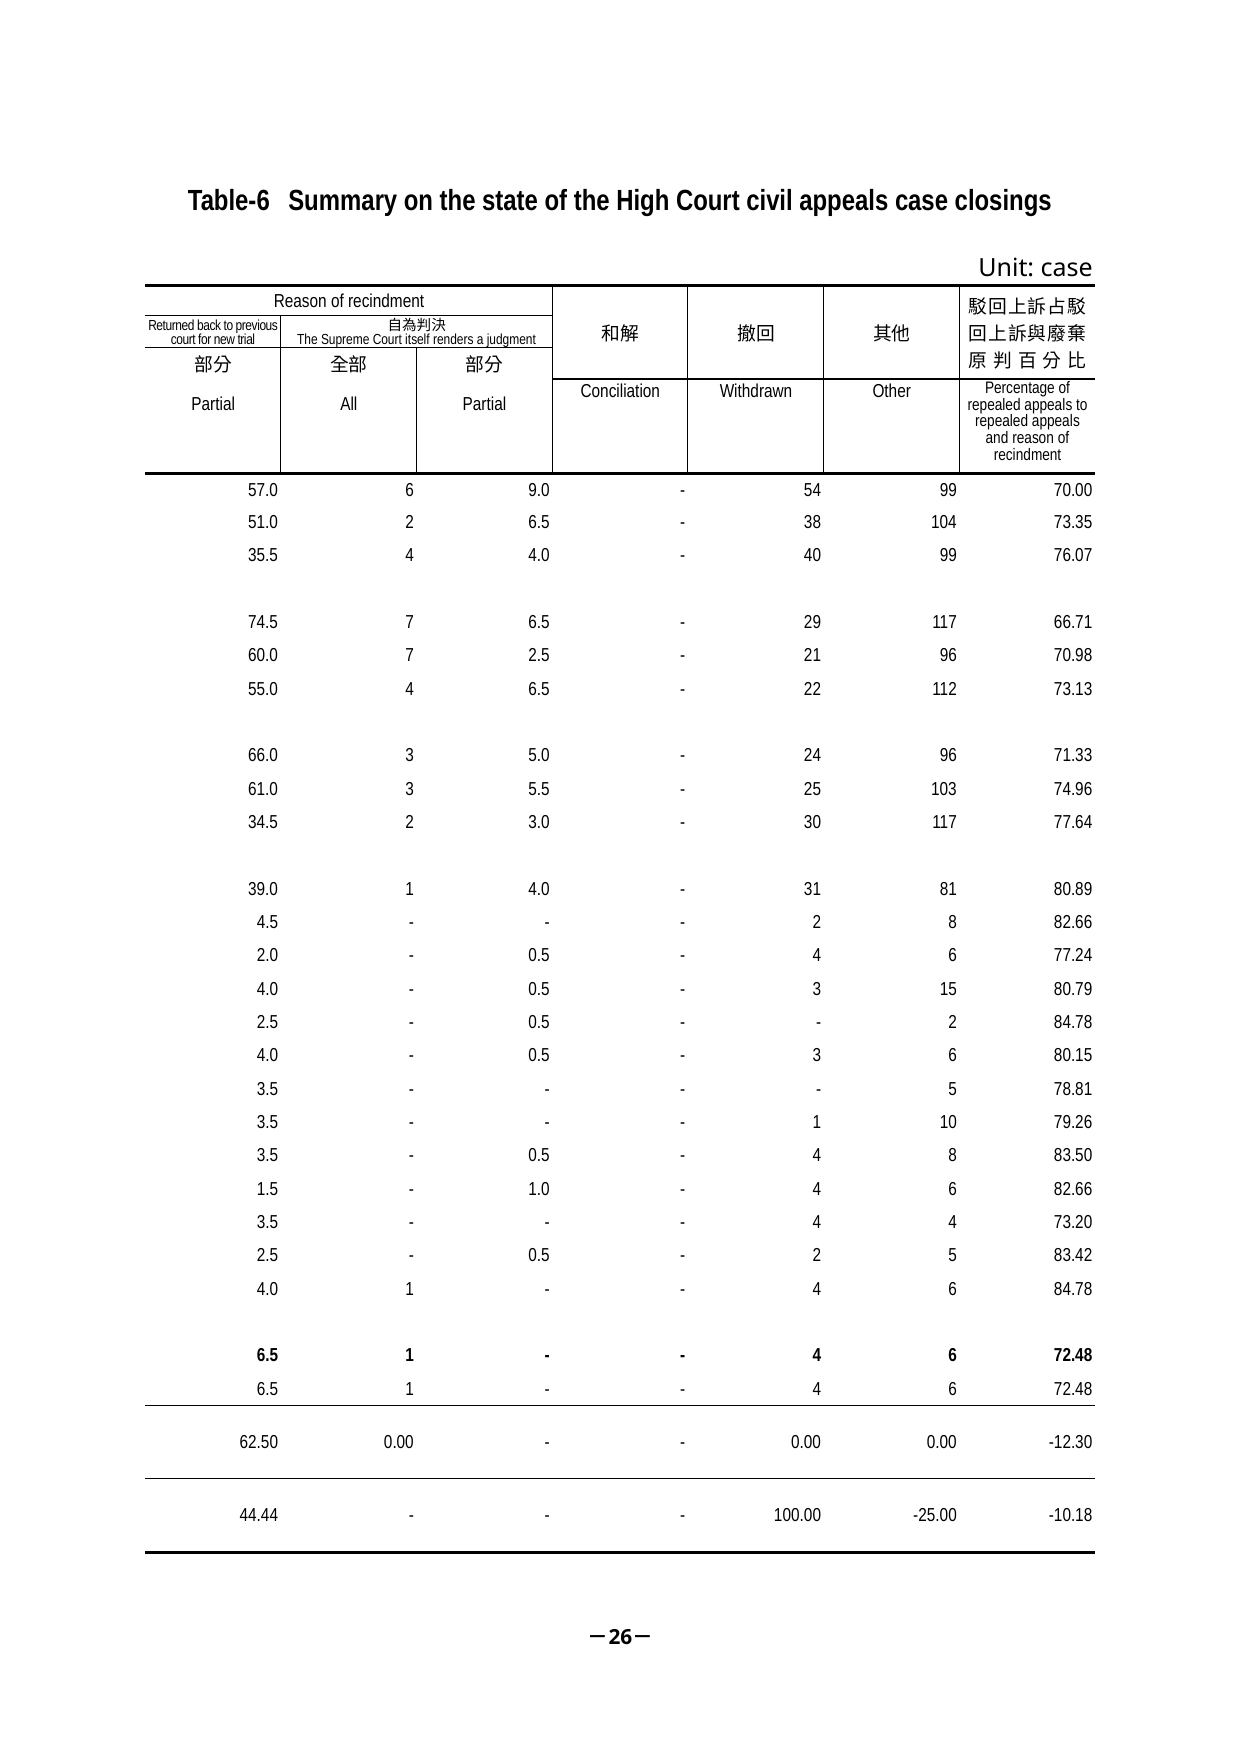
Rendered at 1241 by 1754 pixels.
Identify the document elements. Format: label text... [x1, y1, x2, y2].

table_cell - [552, 505, 688, 538]
table_cell 6 [824, 938, 959, 972]
table_cell 117 [824, 605, 959, 638]
table_cell [824, 572, 959, 605]
table_cell 34.5 [145, 805, 281, 838]
table_cell 8 [824, 1138, 959, 1172]
table_cell 29 [688, 605, 824, 638]
table_cell 6.5 [145, 1372, 281, 1405]
table_cell Withdrawn [688, 380, 823, 472]
table_cell 6 [824, 1172, 959, 1205]
table_cell 24 [688, 738, 824, 772]
table_cell - [552, 772, 688, 805]
table_cell 7 [281, 605, 416, 638]
table_cell 部分 [417, 348, 552, 378]
table_cell [145, 705, 281, 738]
table_cell 8 [824, 905, 959, 938]
table_cell 74.96 [959, 772, 1095, 805]
table_cell [145, 572, 281, 605]
table_cell 4 [688, 1138, 824, 1172]
table_cell 22 [688, 672, 824, 705]
table_cell 6 [824, 1372, 959, 1405]
table_cell - [281, 1479, 416, 1551]
table_cell 1.5 [145, 1172, 281, 1205]
table_cell 55.0 [145, 672, 281, 705]
table_cell All [281, 378, 416, 472]
table_cell 1 [281, 872, 416, 905]
table_cell - [552, 1238, 688, 1272]
table_cell [281, 1305, 416, 1338]
table_cell 71.33 [959, 738, 1095, 772]
table_cell 4 [688, 1338, 824, 1372]
table_cell - [552, 1338, 688, 1372]
table_cell 3.5 [145, 1105, 281, 1138]
table_cell [959, 705, 1095, 738]
table_cell 全部 [281, 348, 416, 378]
table_cell - [552, 605, 688, 638]
table_cell - [281, 1172, 416, 1205]
table_cell - [552, 672, 688, 705]
table_cell [824, 838, 959, 872]
table_cell 4.0 [145, 1272, 281, 1305]
text Unit: case [148, 250, 1092, 284]
table_cell - [281, 1238, 416, 1272]
table_cell 3.5 [145, 1138, 281, 1172]
table_cell 2.5 [416, 638, 552, 672]
table_cell 38 [688, 505, 824, 538]
table_cell 76.07 [959, 538, 1095, 572]
table_cell 4.0 [416, 538, 552, 572]
table_cell 5.0 [416, 738, 552, 772]
table_cell - [281, 972, 416, 1005]
table_cell 70.98 [959, 638, 1095, 672]
table_cell 40 [688, 538, 824, 572]
table_cell 0.5 [416, 938, 552, 972]
table_cell - [281, 1005, 416, 1038]
table_cell [959, 1305, 1095, 1338]
table_cell 60.0 [145, 638, 281, 672]
table_cell 3 [688, 1038, 824, 1072]
table_cell - [552, 1105, 688, 1138]
table_cell [552, 838, 688, 872]
table_cell 6.5 [416, 672, 552, 705]
table_cell - [281, 1072, 416, 1105]
table_cell 2 [688, 905, 824, 938]
table_cell 3 [281, 738, 416, 772]
table_cell -10.18 [959, 1479, 1095, 1551]
table_cell 3.5 [145, 1205, 281, 1238]
table_cell 0.00 [688, 1406, 824, 1478]
table_cell 4 [688, 1205, 824, 1238]
table_cell 82.66 [959, 905, 1095, 938]
table_cell 4.5 [145, 905, 281, 938]
table_cell 4 [281, 538, 416, 572]
table_cell 4 [688, 1172, 824, 1205]
table_cell 4 [281, 672, 416, 705]
table_cell 100.00 [688, 1479, 824, 1551]
table_cell 2.5 [145, 1238, 281, 1272]
table_cell 3.0 [416, 805, 552, 838]
table_cell [552, 1305, 688, 1338]
table_cell 73.13 [959, 672, 1095, 705]
table_cell - [416, 1338, 552, 1372]
table_cell 44.44 [145, 1479, 281, 1551]
table_cell 6.5 [416, 505, 552, 538]
table_cell 83.42 [959, 1238, 1095, 1272]
table_cell 6.5 [416, 605, 552, 638]
table_cell 2.5 [145, 1005, 281, 1038]
table_header 駁回上訴占駁回上訴與廢棄原判百分比 [960, 287, 1095, 378]
table_cell [688, 838, 824, 872]
table_cell 6 [824, 1272, 959, 1305]
table_cell - [552, 638, 688, 672]
table_cell 70.00 [959, 475, 1095, 505]
table_cell - [552, 905, 688, 938]
table_cell 72.48 [959, 1372, 1095, 1405]
table_cell - [552, 1005, 688, 1038]
table_cell 96 [824, 638, 959, 672]
table_cell 9.0 [416, 475, 552, 505]
table_cell 2 [281, 505, 416, 538]
table_cell [959, 838, 1095, 872]
table_cell 31 [688, 872, 824, 905]
table_cell [145, 1305, 281, 1338]
table_cell 1.0 [416, 1172, 552, 1205]
table_cell 3 [281, 772, 416, 805]
table_cell -25.00 [824, 1479, 959, 1551]
table_cell Percentage of repealed appeals to repealed appeals and reason of recindment [960, 380, 1095, 472]
table_cell [145, 838, 281, 872]
table_cell [959, 572, 1095, 605]
table_cell 5.5 [416, 772, 552, 805]
table_cell - [416, 1072, 552, 1105]
table_cell - [552, 1072, 688, 1105]
table_cell [824, 1305, 959, 1338]
table_cell - [552, 738, 688, 772]
table_cell 1 [281, 1372, 416, 1405]
table_cell 84.78 [959, 1272, 1095, 1305]
table_cell - [416, 1272, 552, 1305]
table_cell 0.5 [416, 1038, 552, 1072]
table_cell 6 [281, 475, 416, 505]
table_cell 81 [824, 872, 959, 905]
table_cell [416, 572, 552, 605]
table_cell 4.0 [145, 1038, 281, 1072]
table_cell [824, 705, 959, 738]
table_cell 4.0 [416, 872, 552, 905]
table_cell - [416, 1105, 552, 1138]
table_cell - [281, 1038, 416, 1072]
table_cell Conciliation [553, 380, 687, 472]
table_cell 部分 [145, 348, 280, 378]
table_cell 5 [824, 1072, 959, 1105]
table_cell -12.30 [959, 1406, 1095, 1478]
table_cell 103 [824, 772, 959, 805]
table_cell 61.0 [145, 772, 281, 805]
table_cell - [281, 1105, 416, 1138]
table_cell 39.0 [145, 872, 281, 905]
table_cell 73.35 [959, 505, 1095, 538]
table_cell 2 [281, 805, 416, 838]
table_cell - [552, 938, 688, 972]
table_cell 6 [824, 1338, 959, 1372]
table_cell 自為判決 The Supreme Court itself renders a judgment [281, 316, 552, 347]
table_cell 1 [688, 1105, 824, 1138]
table_cell 104 [824, 505, 959, 538]
table_cell - [281, 1138, 416, 1172]
table_cell 117 [824, 805, 959, 838]
table_cell - [552, 1479, 688, 1551]
table_header 撤回 [688, 287, 823, 378]
table_cell [688, 1305, 824, 1338]
table_cell 15 [824, 972, 959, 1005]
table_cell 77.64 [959, 805, 1095, 838]
table_cell 0.5 [416, 1238, 552, 1272]
table_cell 3.5 [145, 1072, 281, 1105]
table_cell 35.5 [145, 538, 281, 572]
table_cell 51.0 [145, 505, 281, 538]
table_cell 4 [688, 1272, 824, 1305]
table_cell - [416, 1406, 552, 1478]
table_cell 83.50 [959, 1138, 1095, 1172]
table_cell 10 [824, 1105, 959, 1138]
table_cell - [552, 872, 688, 905]
table_cell 62.50 [145, 1406, 281, 1478]
table_cell - [416, 1479, 552, 1551]
table_cell 3 [688, 972, 824, 1005]
table_cell - [552, 1172, 688, 1205]
table_cell - [552, 1272, 688, 1305]
table_cell 79.26 [959, 1105, 1095, 1138]
table_cell 84.78 [959, 1005, 1095, 1038]
table_cell - [416, 1205, 552, 1238]
table_cell 0.5 [416, 972, 552, 1005]
table_cell - [281, 905, 416, 938]
table_cell - [552, 475, 688, 505]
table_cell [281, 838, 416, 872]
table_cell 99 [824, 538, 959, 572]
table_cell 0.5 [416, 1138, 552, 1172]
table_cell Returned back to previous court for new trial [145, 316, 280, 347]
table_cell 2 [688, 1238, 824, 1272]
table_cell Other [824, 380, 959, 472]
table_cell - [688, 1005, 824, 1038]
table_cell 80.89 [959, 872, 1095, 905]
table_cell 1 [281, 1338, 416, 1372]
table_cell [416, 1305, 552, 1338]
table_cell 0.00 [281, 1406, 416, 1478]
table_cell [688, 572, 824, 605]
table_cell - [552, 1138, 688, 1172]
table_cell 82.66 [959, 1172, 1095, 1205]
text Table-6 Summary on the state of the High Court civil appeals case closings [148, 183, 1092, 217]
table_cell 25 [688, 772, 824, 805]
table_cell 4.0 [145, 972, 281, 1005]
table_cell - [552, 1038, 688, 1072]
table_cell 2 [824, 1005, 959, 1038]
table_cell 30 [688, 805, 824, 838]
table_cell 4 [824, 1205, 959, 1238]
table_cell - [552, 972, 688, 1005]
table_cell - [416, 905, 552, 938]
table_cell 0.5 [416, 1005, 552, 1038]
table_cell [281, 705, 416, 738]
table_cell 66.0 [145, 738, 281, 772]
table_cell Partial [417, 378, 552, 472]
table_cell 80.79 [959, 972, 1095, 1005]
table_cell 0.00 [824, 1406, 959, 1478]
table_cell - [416, 1372, 552, 1405]
table_header Reason of recindment [145, 287, 552, 315]
table_cell - [552, 538, 688, 572]
table_cell 57.0 [145, 475, 281, 505]
table_cell [281, 572, 416, 605]
table_cell 73.20 [959, 1205, 1095, 1238]
table_header 和解 [553, 287, 687, 378]
table_cell - [552, 1205, 688, 1238]
table_cell 112 [824, 672, 959, 705]
table_cell 4 [688, 938, 824, 972]
table_cell - [552, 1406, 688, 1478]
table_cell 1 [281, 1272, 416, 1305]
table_cell - [281, 1205, 416, 1238]
table_cell 77.24 [959, 938, 1095, 972]
table_cell 66.71 [959, 605, 1095, 638]
table_cell 6 [824, 1038, 959, 1072]
table_cell 2.0 [145, 938, 281, 972]
table_cell 4 [688, 1372, 824, 1405]
table_cell - [552, 1372, 688, 1405]
table_cell - [281, 938, 416, 972]
table_cell 96 [824, 738, 959, 772]
table_header 其他 [824, 287, 959, 378]
table_cell 99 [824, 475, 959, 505]
table_cell 5 [824, 1238, 959, 1272]
table_cell 74.5 [145, 605, 281, 638]
table_cell [552, 572, 688, 605]
table_cell 6.5 [145, 1338, 281, 1372]
table_cell 78.81 [959, 1072, 1095, 1105]
table_cell Partial [145, 378, 280, 472]
table_cell [552, 705, 688, 738]
table_cell 7 [281, 638, 416, 672]
table_cell [416, 838, 552, 872]
table_cell [416, 705, 552, 738]
table_cell [688, 705, 824, 738]
table_cell - [552, 805, 688, 838]
table_cell 80.15 [959, 1038, 1095, 1072]
table_cell 54 [688, 475, 824, 505]
table_cell 21 [688, 638, 824, 672]
table_cell 72.48 [959, 1338, 1095, 1372]
table_cell - [688, 1072, 824, 1105]
